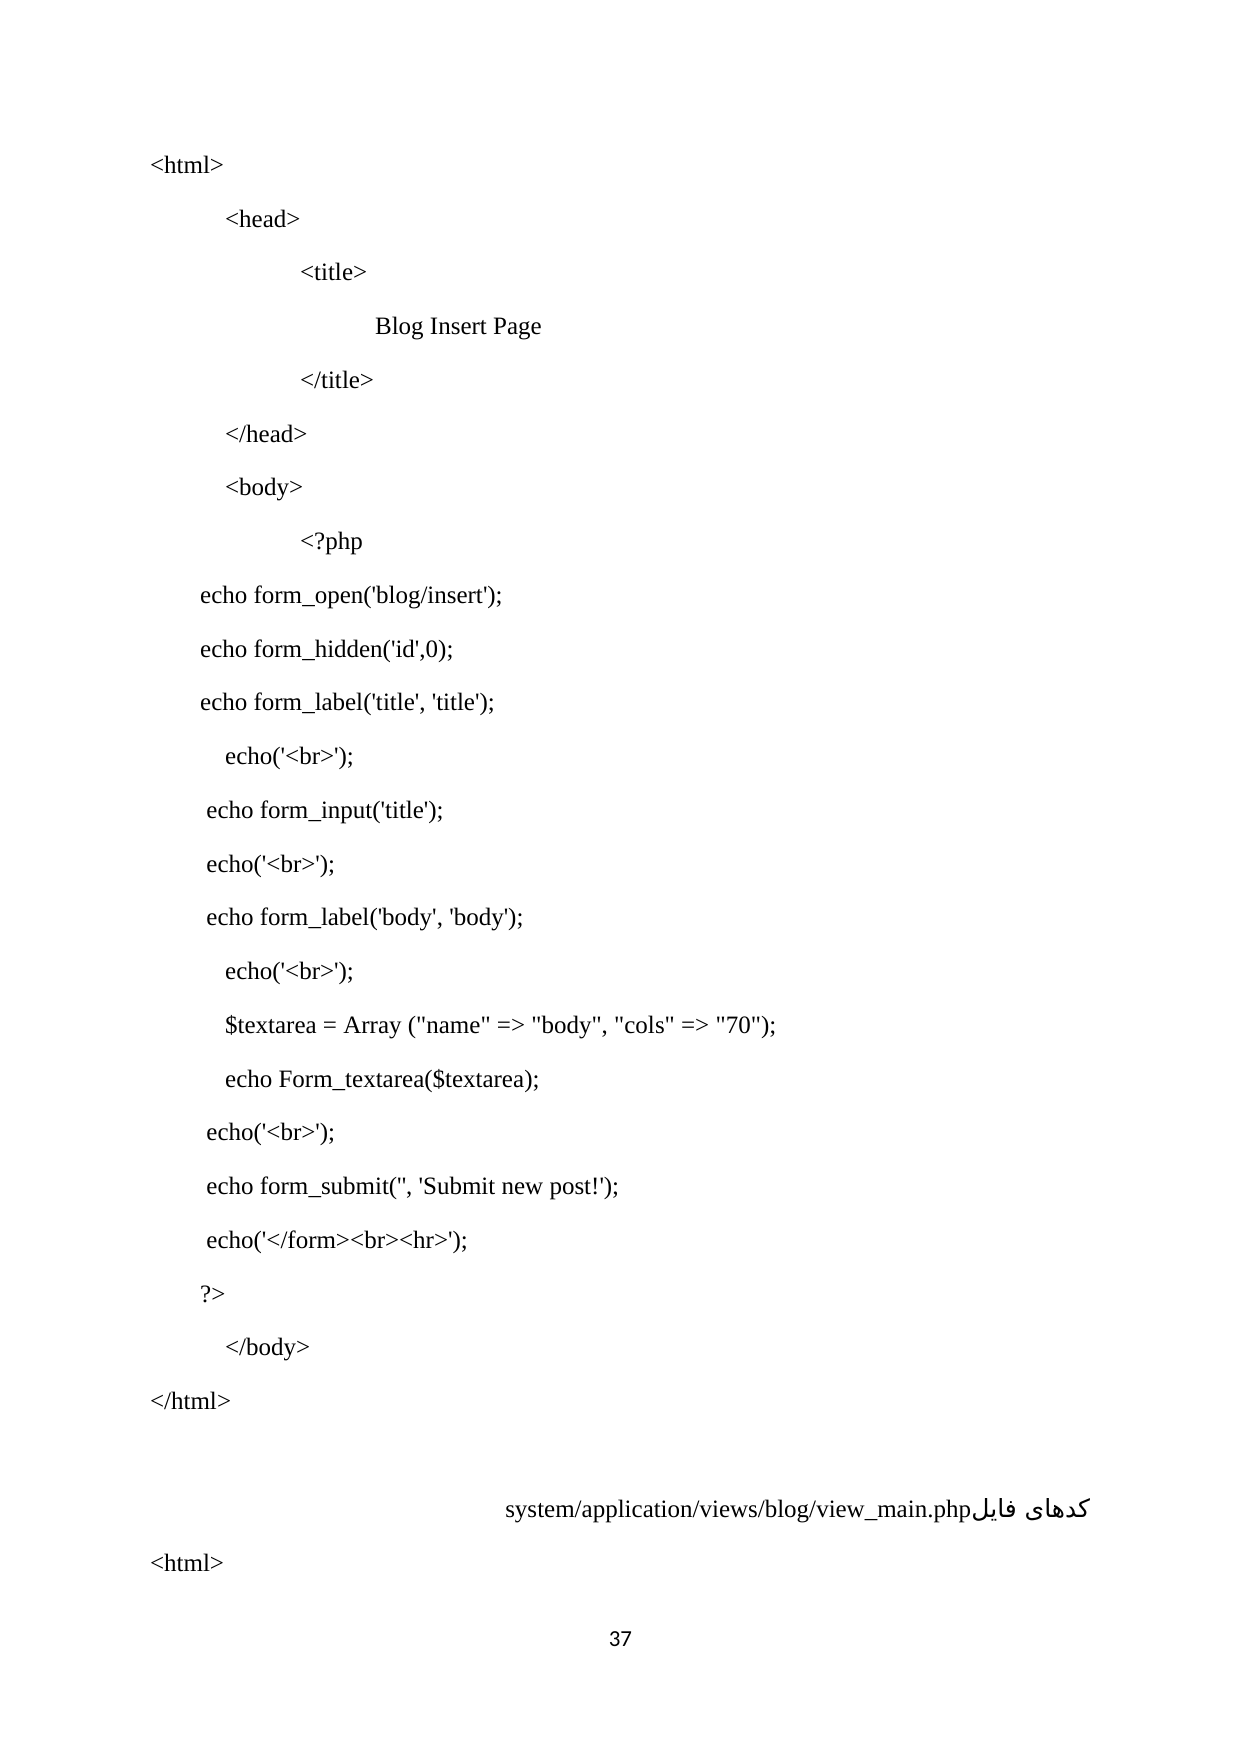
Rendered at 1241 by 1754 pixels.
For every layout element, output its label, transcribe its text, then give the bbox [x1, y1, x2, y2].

text echo('<br>'); [150, 956, 1090, 985]
text echo('<br>'); [150, 849, 1090, 877]
text echo form_label('title', 'title'); [150, 687, 1090, 716]
text echo('<br>'); [150, 1117, 1090, 1146]
text ?> [150, 1279, 1090, 1307]
text echo Form_textarea($textarea); [150, 1064, 1090, 1092]
text echo('<br>'); [150, 741, 1090, 770]
text </head> [150, 419, 1090, 447]
text کدهای فایلsystem/application/views/blog/view_main.php [150, 1494, 1090, 1523]
text echo form_hidden('id',0); [150, 634, 1090, 662]
text $textarea = Array ("name" => "body", "cols" => "70"); [150, 1010, 1090, 1039]
text </title> [150, 365, 1090, 394]
text <html> [150, 150, 1090, 179]
text </html> [150, 1386, 1090, 1415]
text echo form_submit('', 'Submit new post!'); [150, 1171, 1090, 1200]
text <head> [150, 204, 1090, 232]
text echo form_input('title'); [150, 795, 1090, 824]
text <title> [150, 257, 1090, 286]
text echo form_label('body', 'body'); [150, 902, 1090, 931]
text Blog Insert Page [150, 311, 1090, 340]
text <body> [150, 472, 1090, 501]
text <?php [150, 526, 1090, 555]
text </body> [150, 1332, 1090, 1361]
text echo form_open('blog/insert'); [150, 580, 1090, 609]
text <html> [150, 1548, 1090, 1577]
text echo('</form><br><hr>'); [150, 1225, 1090, 1254]
